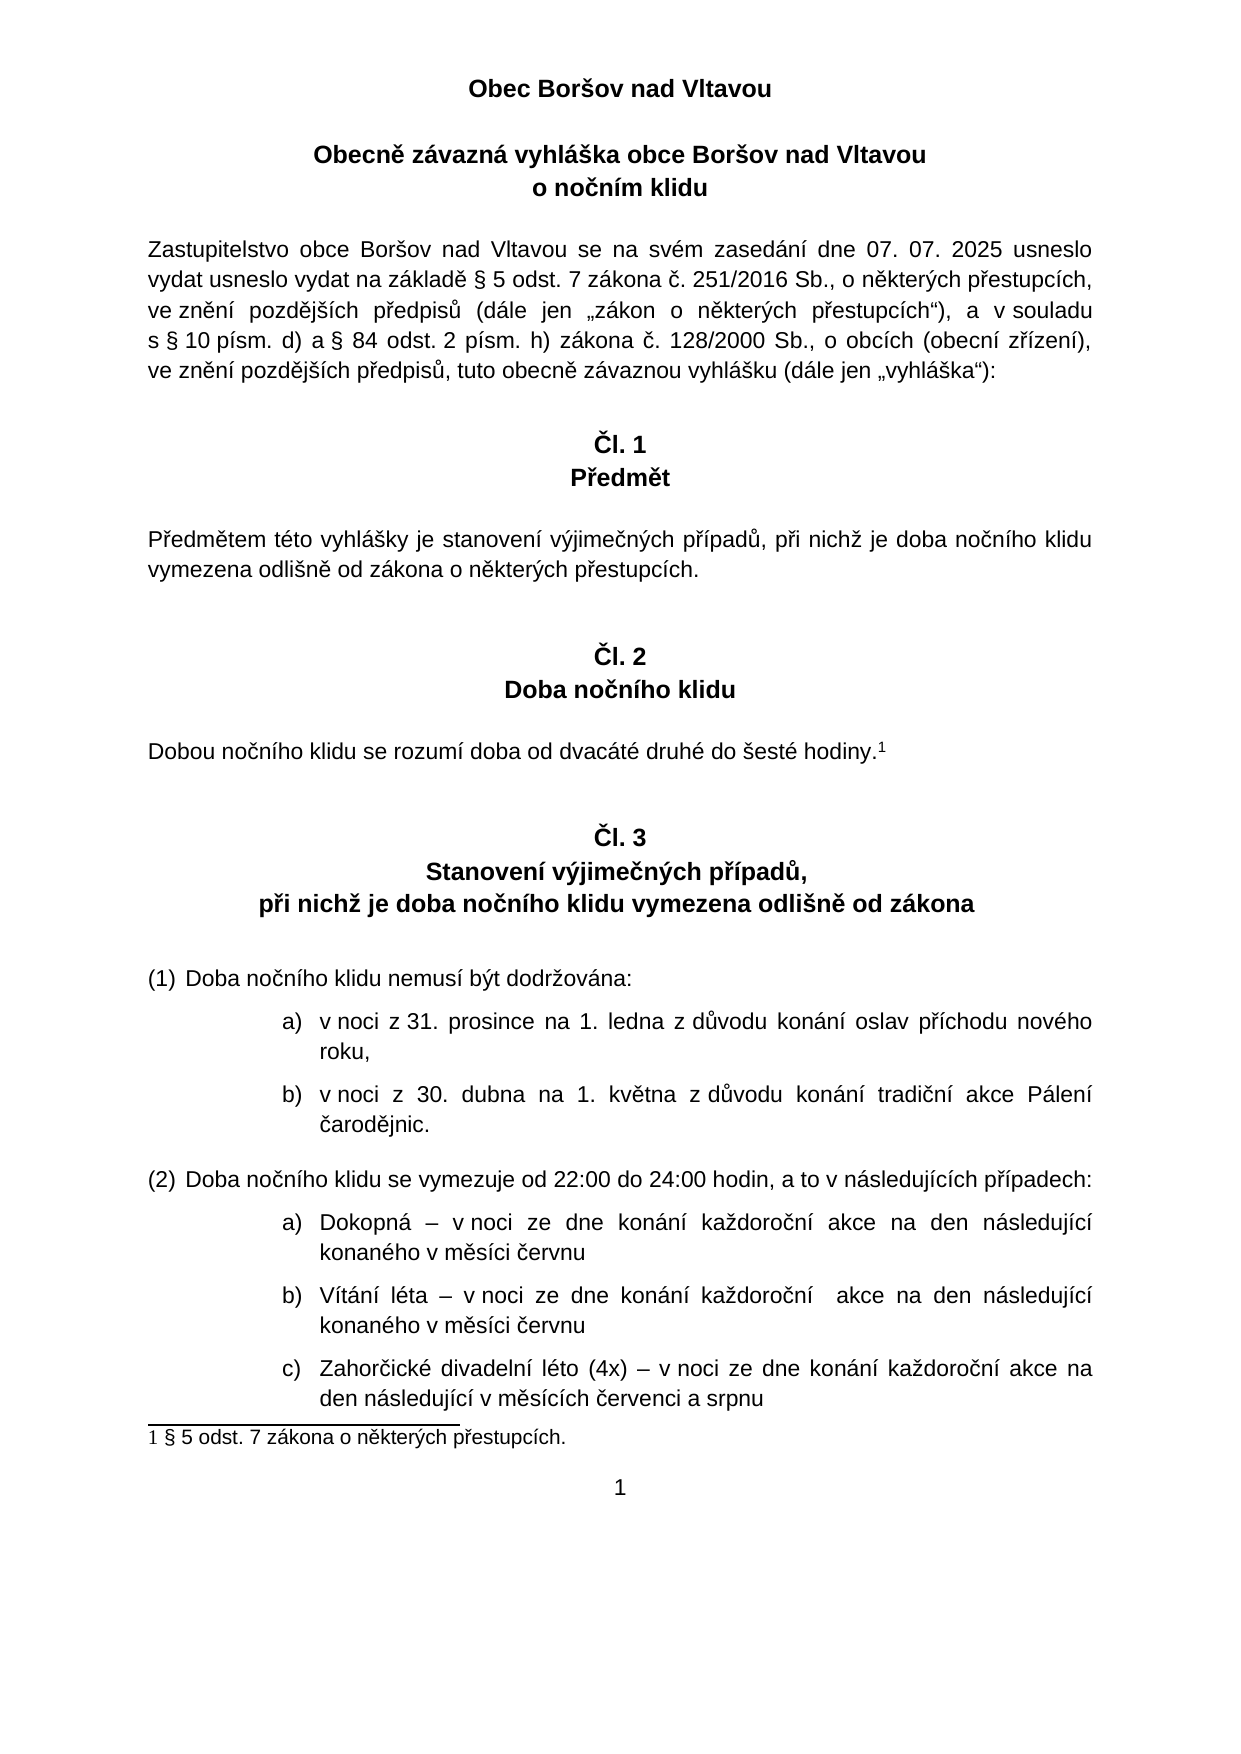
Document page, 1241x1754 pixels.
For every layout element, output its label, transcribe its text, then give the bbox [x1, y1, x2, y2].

text Čl. 3 [148, 823, 1092, 852]
text Předmětem této vyhlášky je stanovení výjimečných případů, při nichž je doba nočního klidu vymezena odlišně od zákona o některých přestupcích. [148, 526, 1092, 583]
list Doba nočního klidu se vymezuje od 22:00 do 24:00 hodin, a to v následujících případech: [148, 1166, 1092, 1193]
text Předmět [148, 463, 1092, 492]
list Zahorčické divadelní léto (4x) – v noci ze dne konání každoroční akce na den následující v měsících červenci a srpnu [282, 1355, 1092, 1411]
text o nočním klidu [148, 173, 1092, 202]
list v noci z 30. dubna na 1. května z důvodu konání tradiční akce Pálení čarodějnic. [282, 1081, 1092, 1137]
text Čl. 2 [148, 642, 1092, 671]
list Vítání léta – v noci ze dne konání každoroční akce na den následující konaného v měsíci červnu [282, 1282, 1092, 1338]
text Čl. 1 [148, 430, 1092, 459]
list v noci z 31. prosince na 1. ledna z důvodu konání oslav příchodu nového roku, [282, 1008, 1092, 1064]
text Doba nočního klidu [148, 675, 1092, 703]
text Zastupitelstvo obce Boršov nad Vltavou se na svém zasedání dne 07. 07. 2025 usneslo vydat usneslo vydat na základě § 5 odst. 7 zákona č. 251/2016 Sb., o některých přestupcích, ve znění pozdějších předpisů (dále jen „zákon o některých přestupcích“), a v souladu s § 10 písm. d) a § 84 odst. 2 písm. h) zákona č. 128/2000 Sb., o obcích (obecní zřízení), ve znění pozdějších předpisů, tuto obecně závaznou vyhlášku (dále jen „vyhláška“): [148, 236, 1092, 383]
text Obecně závazná vyhláška obce Boršov nad Vltavou [148, 140, 1092, 169]
list Dokopná – v noci ze dne konání každoroční akce na den následující konaného v měsíci červnu [282, 1209, 1092, 1266]
text Stanovení výjimečných případů, při nichž je doba nočního klidu vymezena odlišně od zákona [148, 856, 1092, 918]
text § 5 odst. 7 zákona o některých přestupcích. [148, 1425, 1092, 1449]
list Doba nočního klidu nemusí být dodržována: [148, 965, 1092, 992]
text Obec Boršov nad Vltavou [148, 74, 1092, 103]
text Dobou nočního klidu se rozumí doba od dvacáté druhé do šesté hodiny. [148, 738, 1092, 764]
